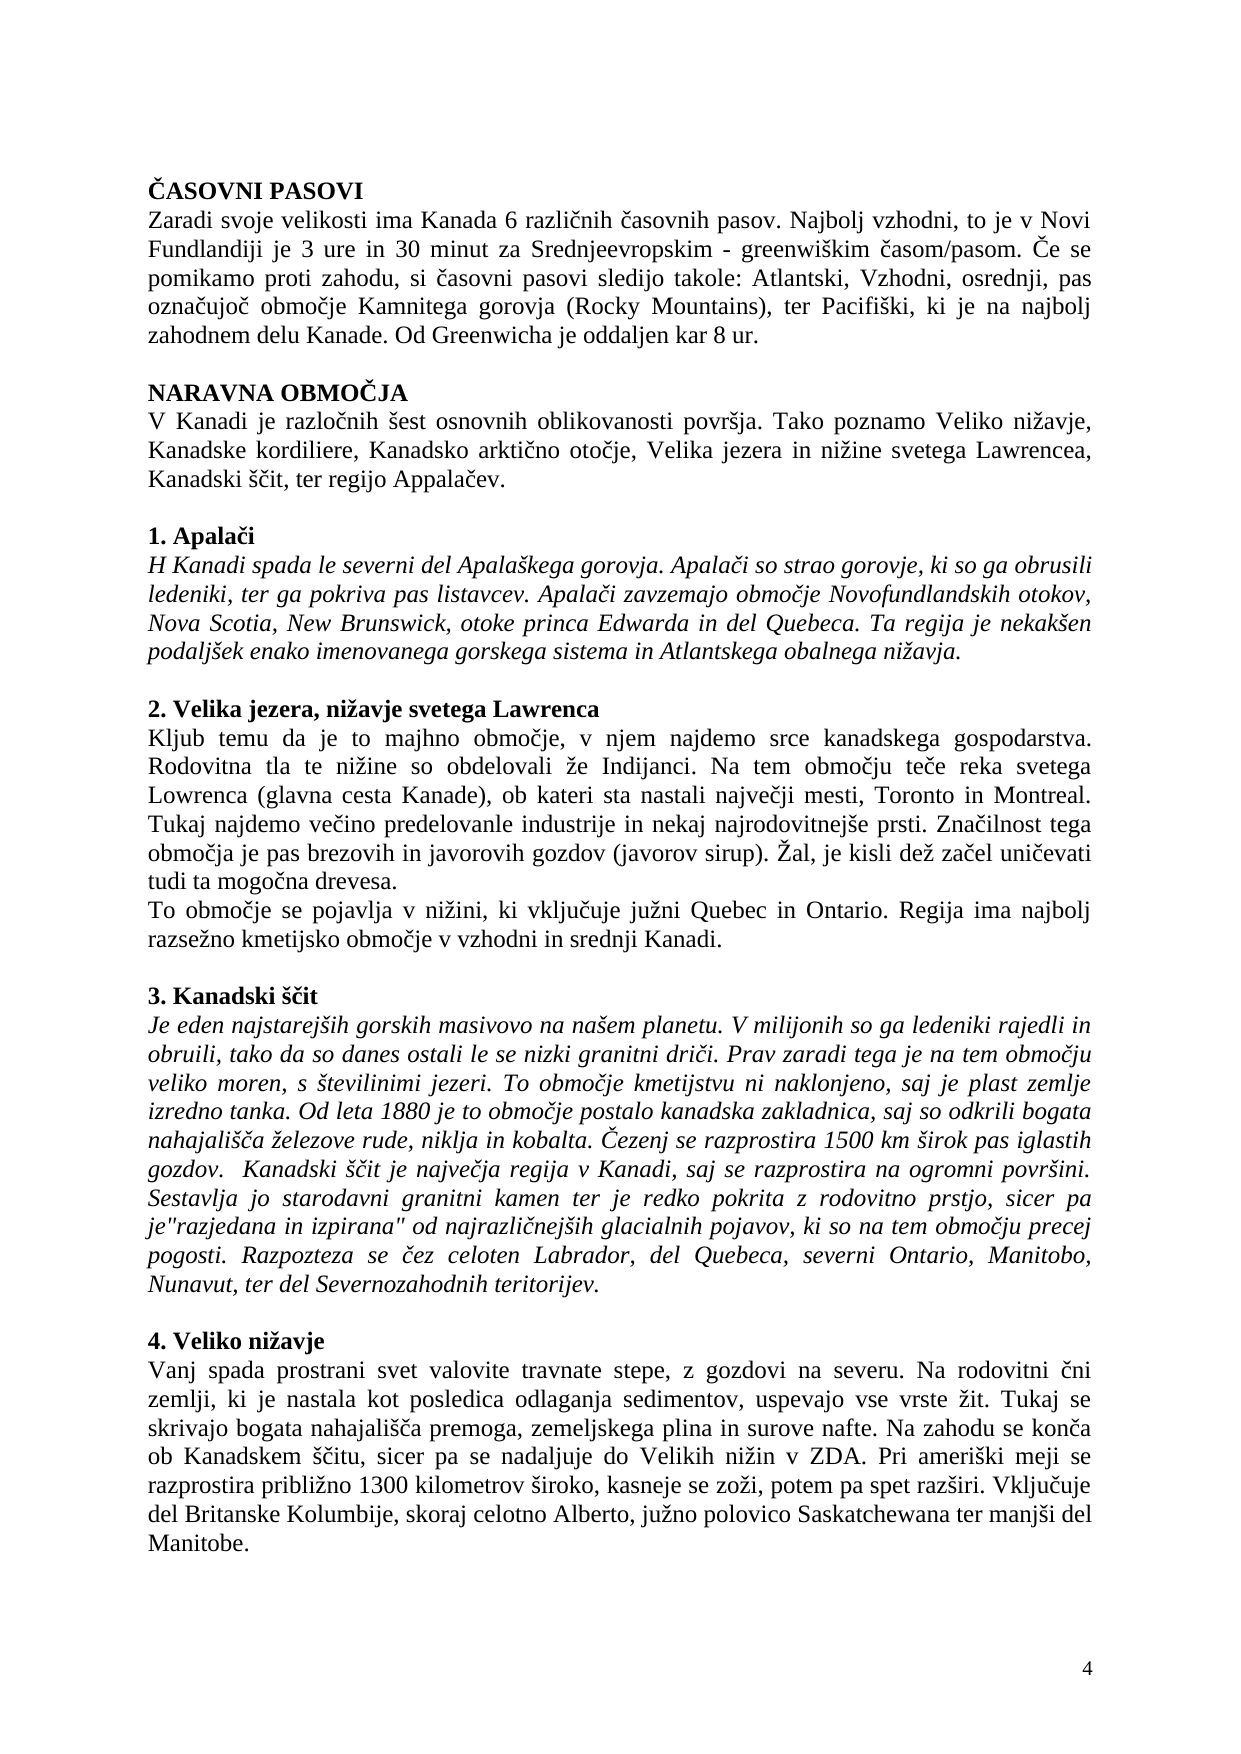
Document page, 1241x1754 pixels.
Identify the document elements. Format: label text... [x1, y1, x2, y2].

subtitle 3. Kanadski ščit [148, 981, 1093, 1010]
text H Kanadi spada le severni del Apalaškega gorovja. Apalači so strao gorovje, ki so ga obrusili ledeniki, ter ga pokriva pas listavcev. Apalači zavzemajo območje Novofundlandskih otokov, Nova Scotia, New Brunswick, otoke princa Edwarda in del Quebeca. Ta regija je nekakšen podaljšek enako imenovanega gorskega sistema in Atlantskega obalnega nižavja. [148, 550, 1093, 665]
text Kljub temu da je to majhno območje, v njem najdemo srce kanadskega gospodarstva. Rodovitna tla te nižine so obdelovali že Indijanci. Na tem območju teče reka svetega Lowrenca (glavna cesta Kanade), ob kateri sta nastali največji mesti, Toronto in Montreal. Tukaj najdemo večino predelovanle industrije in nekaj najrodovitnejše prsti. Značilnost tega območja je pas brezovih in javorovih gozdov (javorov sirup). Žal, je kisli dež začel uničevati tudi ta mogočna drevesa. [148, 723, 1093, 895]
subtitle 4. Veliko nižavje [148, 1326, 1093, 1355]
subtitle 1. Apalači [148, 521, 1093, 550]
subtitle NARAVNA OBMOČJA [148, 378, 1093, 406]
subtitle 2. Velika jezera, nižavje svetega Lawrenca [148, 694, 1093, 723]
text Zaradi svoje velikosti ima Kanada 6 različnih časovnih pasov. Najbolj vzhodni, to je v Novi Fundlandiji je 3 ure in 30 minut za Srednjeevropskim - greenwiškim časom/pasom. Če se pomikamo proti zahodu, si časovni pasovi sledijo takole: Atlantski, Vzhodni, osrednji, pas označujoč območje Kamnitega gorovja (Rocky Mountains), ter Pacifiški, ki je na najbolj zahodnem delu Kanade. Od Greenwicha je oddaljen kar 8 ur. [148, 205, 1093, 349]
text To območje se pojavlja v nižini, ki vključuje južni Quebec in Ontario. Regija ima najbolj razsežno kmetijsko območje v vzhodni in srednji Kanadi. [148, 895, 1093, 953]
text V Kanadi je razločnih šest osnovnih oblikovanosti površja. Tako poznamo Veliko nižavje, Kanadske kordiliere, Kanadsko arktično otočje, Velika jezera in nižine svetega Lawrencea, Kanadski ščit, ter regijo Appalačev. [148, 406, 1093, 493]
subtitle ČASOVNI PASOVI [148, 176, 1093, 205]
text Vanj spada prostrani svet valovite travnate stepe, z gozdovi na severu. Na rodovitni čni zemlji, ki je nastala kot posledica odlaganja sedimentov, uspevajo vse vrste žit. Tukaj se skrivajo bogata nahajališča premoga, zemeljskega plina in surove nafte. Na zahodu se konča ob Kanadskem ščitu, sicer pa se nadaljuje do Velikih nižin v ZDA. Pri ameriški meji se razprostira približno 1300 kilometrov široko, kasneje se zoži, potem pa spet razširi. Vključuje del Britanske Kolumbije, skoraj celotno Alberto, južno polovico Saskatchewana ter manjši del Manitobe. [148, 1355, 1093, 1556]
text Je eden najstarejših gorskih masivovo na našem planetu. V milijonih so ga ledeniki rajedli in obruili, tako da so danes ostali le se nizki granitni driči. Prav zaradi tega je na tem območju veliko moren, s številinimi jezeri. To območje kmetijstvu ni naklonjeno, saj je plast zemlje izredno tanka. Od leta 1880 je to območje postalo kanadska zakladnica, saj so odkrili bogata nahajališča železove rude, niklja in kobalta. Čezenj se razprostira 1500 km širok pas iglastih gozdov. Kanadski ščit je največja regija v Kanadi, saj se razprostira na ogromni površini. Sestavlja jo starodavni granitni kamen ter je redko pokrita z rodovitno prstjo, sicer pa je"razjedana in izpirana" od najrazličnejših glacialnih pojavov, ki so na tem območju precej pogosti. Razpozteza se čez celoten Labrador, del Quebeca, severni Ontario, Manitobo, Nunavut, ter del Severnozahodnih teritorijev. [148, 1010, 1093, 1298]
